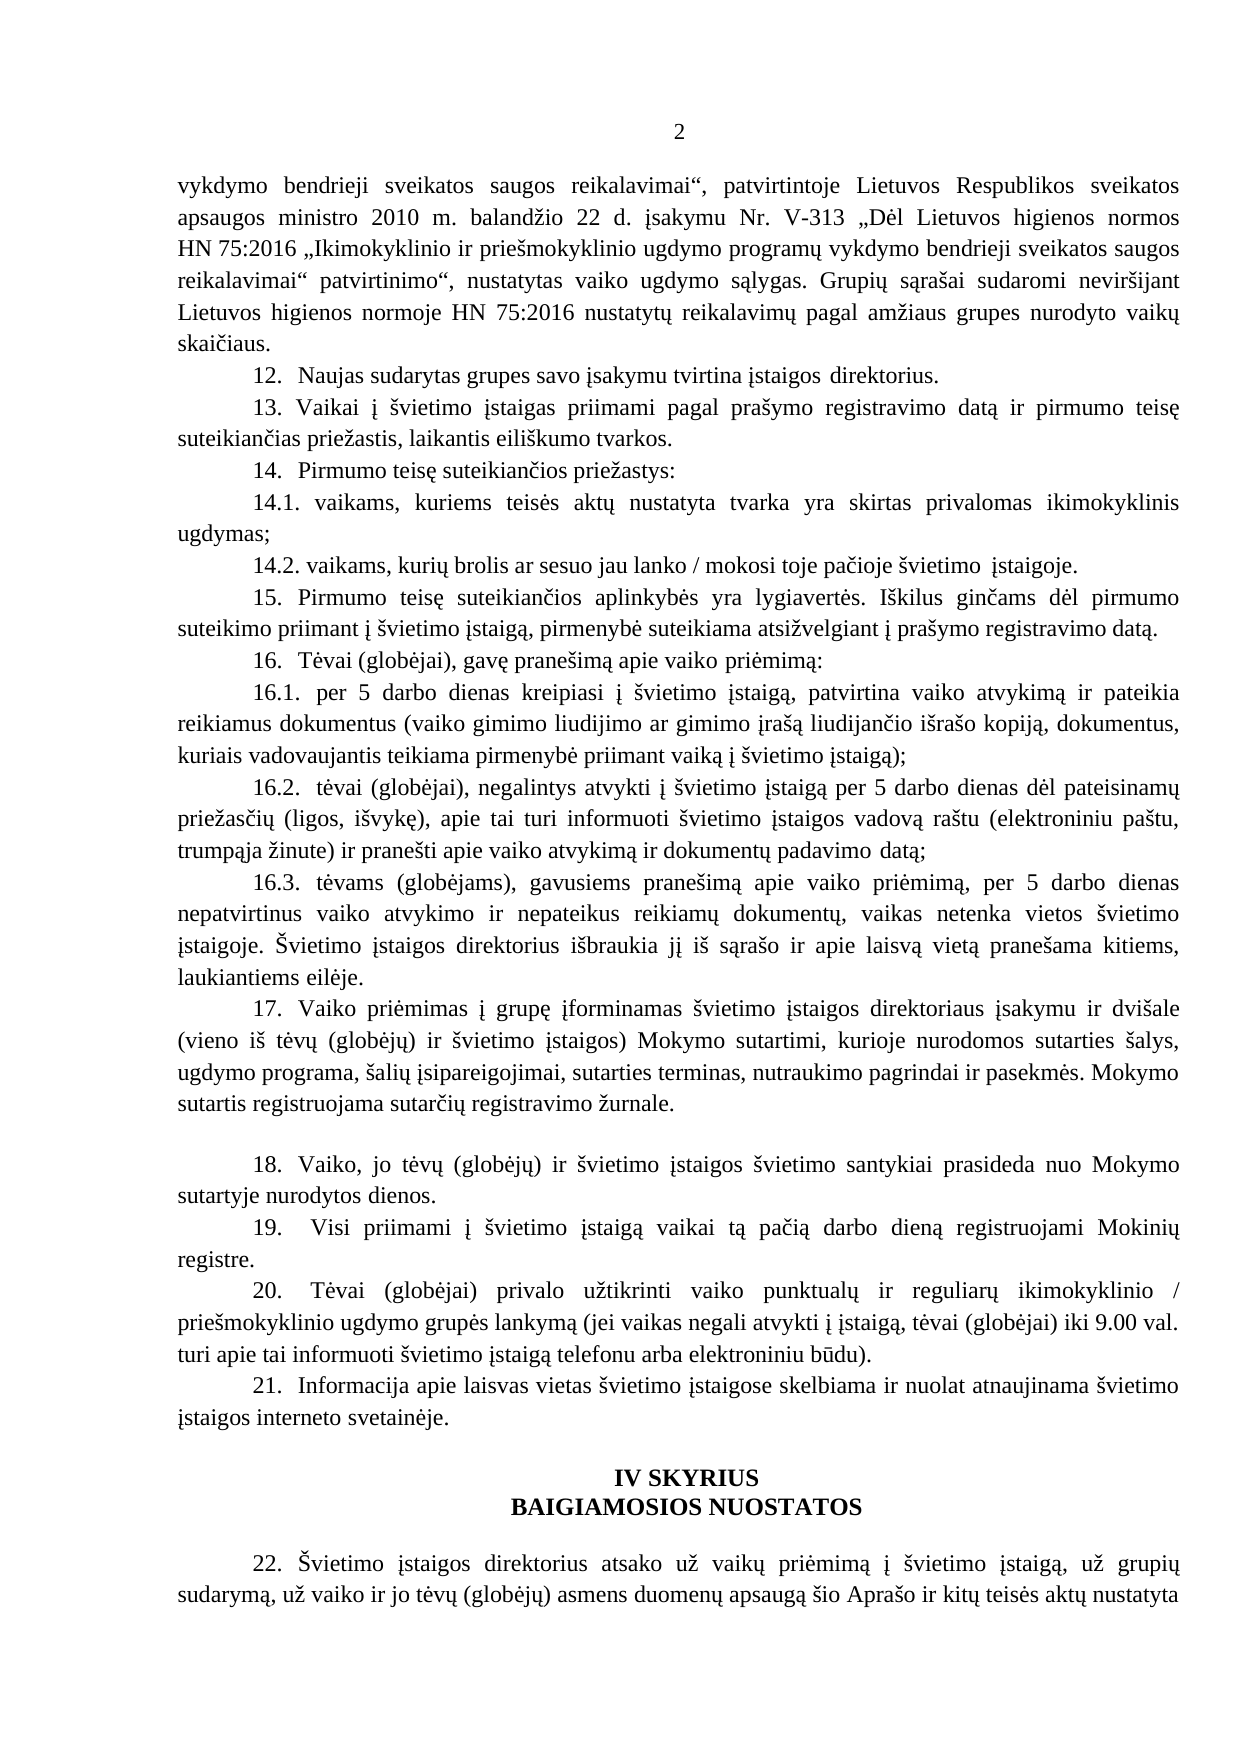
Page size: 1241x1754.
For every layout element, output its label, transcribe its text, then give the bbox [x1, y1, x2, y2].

text 22. Švietimo įstaigos direktorius atsako už vaikų priėmimą į švietimo įstaigą, už grupių sudarymą, už vaiko ir jo tėvų (globėjų) asmens duomenų apsaugą šio Aprašo ir kitų teisės aktų nustatyta [177, 1549, 1181, 1608]
text 16.2. tėvai (globėjai), negalintys atvykti į švietimo įstaigą per 5 darbo dienas dėl pateisinamų priežasčių (ligos, išvykę), apie tai turi informuoti švietimo įstaigos vadovą raštu (elektroniniu paštu, trumpąja žinute) ir pranešti apie vaiko atvykimą ir dokumentų padavimo datą; [177, 772, 1181, 863]
text vykdymo bendrieji sveikatos saugos reikalavimai“, patvirtintoje Lietuvos Respublikos sveikatos apsaugos ministro 2010 m. balandžio 22 d. įsakymu Nr. V-313 „Dėl Lietuvos higienos normos HN 75:2016 „Ikimokyklinio ir priešmokyklinio ugdymo programų vykdymo bendrieji sveikatos saugos reikalavimai“ patvirtinimo“, nustatytas vaiko ugdymo sąlygas. Grupių sąrašai sudaromi neviršijant Lietuvos higienos normoje HN 75:2016 nustatytų reikalavimų pagal amžiaus grupes nurodyto vaikų skaičiaus. [177, 171, 1181, 357]
text 12. Naujas sudarytas grupes savo įsakymu tvirtina įstaigos direktorius. [177, 361, 1181, 388]
text 14.2. vaikams, kurių brolis ar sesuo jau lanko / mokosi toje pačioje švietimo įstaigoje. [177, 551, 1181, 578]
text BAIGIAMOSIOS NUOSTATOS [177, 1492, 1181, 1521]
text 16. Tėvai (globėjai), gavę pranešimą apie vaiko priėmimą: [177, 646, 1181, 673]
text 19. Visi priimami į švietimo įstaigą vaikai tą pačią darbo dieną registruojami Mokinių registre. [177, 1213, 1181, 1272]
text 14. Pirmumo teisę suteikiančios priežastys: [177, 456, 1181, 483]
text 16.3. tėvams (globėjams), gavusiems pranešimą apie vaiko priėmimą, per 5 darbo dienas nepatvirtinus vaiko atvykimo ir nepateikus reikiamų dokumentų, vaikas netenka vietos švietimo įstaigoje. Švietimo įstaigos direktorius išbraukia jį iš sąrašo ir apie laisvą vietą pranešama kitiems, laukiantiems eilėje. [177, 867, 1181, 990]
text 13. Vaikai į švietimo įstaigas priimami pagal prašymo registravimo datą ir pirmumo teisę suteikiančias priežastis, laikantis eiliškumo tvarkos. [177, 392, 1181, 452]
text 15. Pirmumo teisę suteikiančios aplinkybės yra lygiavertės. Iškilus ginčams dėl pirmumo suteikimo priimant į švietimo įstaigą, pirmenybė suteikiama atsižvelgiant į prašymo registravimo datą. [177, 582, 1181, 642]
text 17. Vaiko priėmimas į grupę įforminamas švietimo įstaigos direktoriaus įsakymu ir dvišale (vieno iš tėvų (globėjų) ir švietimo įstaigos) Mokymo sutartimi, kurioje nurodomos sutarties šalys, ugdymo programa, šalių įsipareigojimai, sutarties terminas, nutraukimo pagrindai ir pasekmės. Mokymo sutartis registruojama sutarčių registravimo žurnale. [177, 994, 1181, 1117]
text 16.1. per 5 darbo dienas kreipiasi į švietimo įstaigą, patvirtina vaiko atvykimą ir pateikia reikiamus dokumentus (vaiko gimimo liudijimo ar gimimo įrašą liudijančio išrašo kopiją, dokumentus, kuriais vadovaujantis teikiama pirmenybė priimant vaiką į švietimo įstaigą); [177, 677, 1181, 768]
text 14.1. vaikams, kuriems teisės aktų nustatyta tvarka yra skirtas privalomas ikimokyklinis ugdymas; [177, 487, 1181, 547]
text 21. Informacija apie laisvas vietas švietimo įstaigose skelbiama ir nuolat atnaujinama švietimo įstaigos interneto svetainėje. [177, 1371, 1181, 1431]
text 20. Tėvai (globėjai) privalo užtikrinti vaiko punktualų ir reguliarų ikimokyklinio / priešmokyklinio ugdymo grupės lankymą (jei vaikas negali atvykti į įstaigą, tėvai (globėjai) iki 9.00 val. turi apie tai informuoti švietimo įstaigą telefonu arba elektroniniu būdu). [177, 1276, 1181, 1367]
text IV SKYRIUS [177, 1463, 1181, 1492]
text 18. Vaiko, jo tėvų (globėjų) ir švietimo įstaigos švietimo santykiai prasideda nuo Mokymo sutartyje nurodytos dienos. [177, 1149, 1181, 1209]
